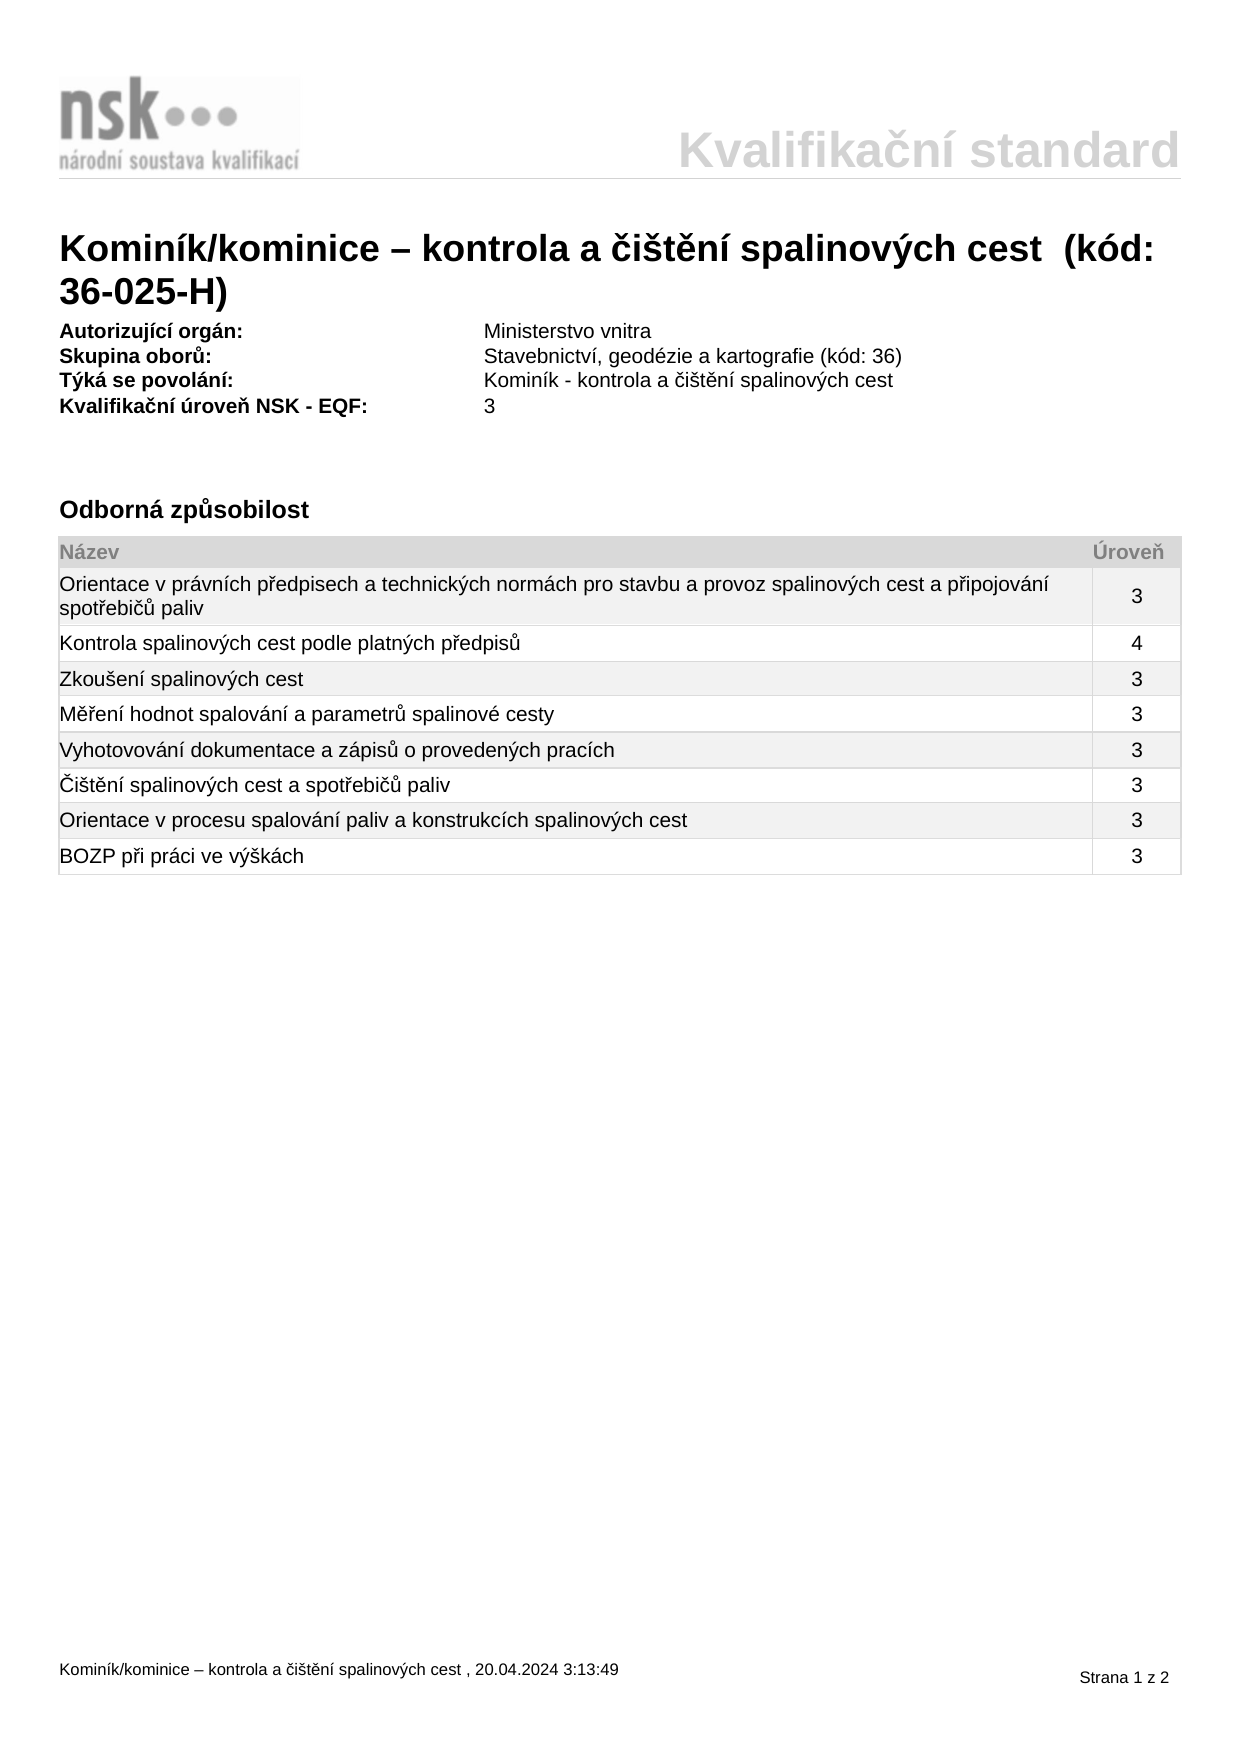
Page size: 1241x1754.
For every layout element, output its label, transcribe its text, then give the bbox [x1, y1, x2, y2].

table_cell [862, 1417, 1093, 1660]
table_cell [626, 875, 862, 1174]
table_cell [484, 196, 620, 224]
table_header Kvalifikační standard [626, 59, 1181, 178]
table_cell 3 [1093, 839, 1180, 874]
table_cell [1093, 196, 1169, 224]
table_cell [1169, 1660, 1181, 1696]
table_cell [484, 172, 620, 178]
table_cell [626, 1174, 862, 1417]
table_cell [59, 313, 483, 319]
table_cell Týká se povolání: [59, 368, 483, 392]
table_cell [59, 196, 483, 224]
table_cell [620, 418, 626, 489]
picture [58, 59, 621, 172]
table_cell [862, 196, 1093, 224]
table_cell Kominík/kominice – kontrola a čištění spalinových cest , 20.04.2024 3:13:49 [59, 1660, 862, 1696]
table_cell [59, 172, 483, 178]
table_cell [59, 875, 483, 1174]
table_cell [862, 875, 1093, 1174]
table_cell [59, 418, 483, 489]
table_cell [484, 418, 620, 489]
table_cell [620, 196, 626, 224]
table_cell [620, 1174, 626, 1417]
table_cell [620, 1417, 626, 1660]
table_cell [862, 313, 1093, 319]
table_cell [484, 1174, 620, 1417]
table_cell [59, 179, 1181, 196]
table_cell [1093, 1174, 1169, 1417]
table_cell Měření hodnot spalování a parametrů spalinové cesty [60, 696, 1092, 731]
table_cell Zkoušení spalinových cest [60, 662, 1092, 695]
table_cell 3 [1093, 568, 1180, 624]
table_cell Stavebnictví, geodézie a kartografie (kód: 36) [484, 344, 1181, 368]
table_cell Kominík/kominice – kontrola a čištění spalinových cest (kód: 36-025-H) [59, 224, 1181, 313]
table_cell [1169, 313, 1181, 319]
table_cell Skupina oborů: [59, 344, 483, 368]
table_cell Čištění spalinových cest a spotřebičů paliv [60, 769, 1092, 802]
table_cell [484, 524, 620, 536]
table_cell 3 [1093, 803, 1180, 838]
table_cell 3 [1093, 733, 1180, 767]
table_cell [59, 1174, 483, 1417]
table_cell Autorizující orgán: [59, 319, 483, 343]
table_cell [862, 1174, 1093, 1417]
table_cell 4 [1093, 626, 1180, 661]
table_cell Orientace v právních předpisech a technických normách pro stavbu a provoz spalinových cest a připojování spotřebičů paliv [60, 568, 1092, 624]
table_cell [1169, 875, 1181, 1174]
table_cell [1169, 196, 1181, 224]
table_cell 3 [484, 394, 1181, 417]
table_cell 3 [1093, 769, 1180, 802]
table_cell [620, 524, 626, 536]
table_cell Kontrola spalinových cest podle platných předpisů [60, 626, 1092, 661]
table_cell 3 [1093, 662, 1180, 695]
table_cell [626, 524, 862, 536]
table_cell Orientace v procesu spalování paliv a konstrukcích spalinových cest [60, 803, 1092, 838]
table_cell [484, 1417, 620, 1660]
table_cell [59, 1417, 483, 1660]
table_cell [626, 313, 862, 319]
table_cell [484, 875, 620, 1174]
table_cell [1169, 1417, 1181, 1660]
table_cell Odborná způsobilost [59, 490, 1181, 524]
table_cell [1169, 418, 1181, 489]
table_cell [1093, 313, 1169, 319]
table_cell [862, 524, 1093, 536]
table_cell [626, 418, 862, 489]
table_cell [484, 313, 620, 319]
table_cell Úroveň [1093, 538, 1180, 566]
table_header [621, 59, 626, 172]
table_cell Strana 1 z 2 [862, 1660, 1169, 1696]
table_cell [59, 524, 483, 536]
table_cell BOZP při práci ve výškách [60, 839, 1092, 874]
table_cell Vyhotovování dokumentace a zápisů o provedených pracích [60, 733, 1092, 767]
table_cell Kvalifikační úroveň NSK - EQF: [59, 394, 483, 417]
table_cell Ministerstvo vnitra [484, 319, 1181, 344]
table_cell [1093, 1417, 1169, 1660]
table_cell [1093, 875, 1169, 1174]
table_cell [626, 196, 862, 224]
table_cell [1169, 1174, 1181, 1417]
table_cell Název [60, 538, 1092, 566]
table_cell [1093, 524, 1169, 536]
table_cell [1169, 524, 1181, 536]
table_cell [862, 418, 1093, 489]
table_cell Kominík - kontrola a čištění spalinových cest [484, 368, 1181, 393]
table_cell [620, 875, 626, 1174]
table_cell [1093, 418, 1169, 489]
table_cell 3 [1093, 696, 1180, 731]
table_cell [626, 1417, 862, 1660]
